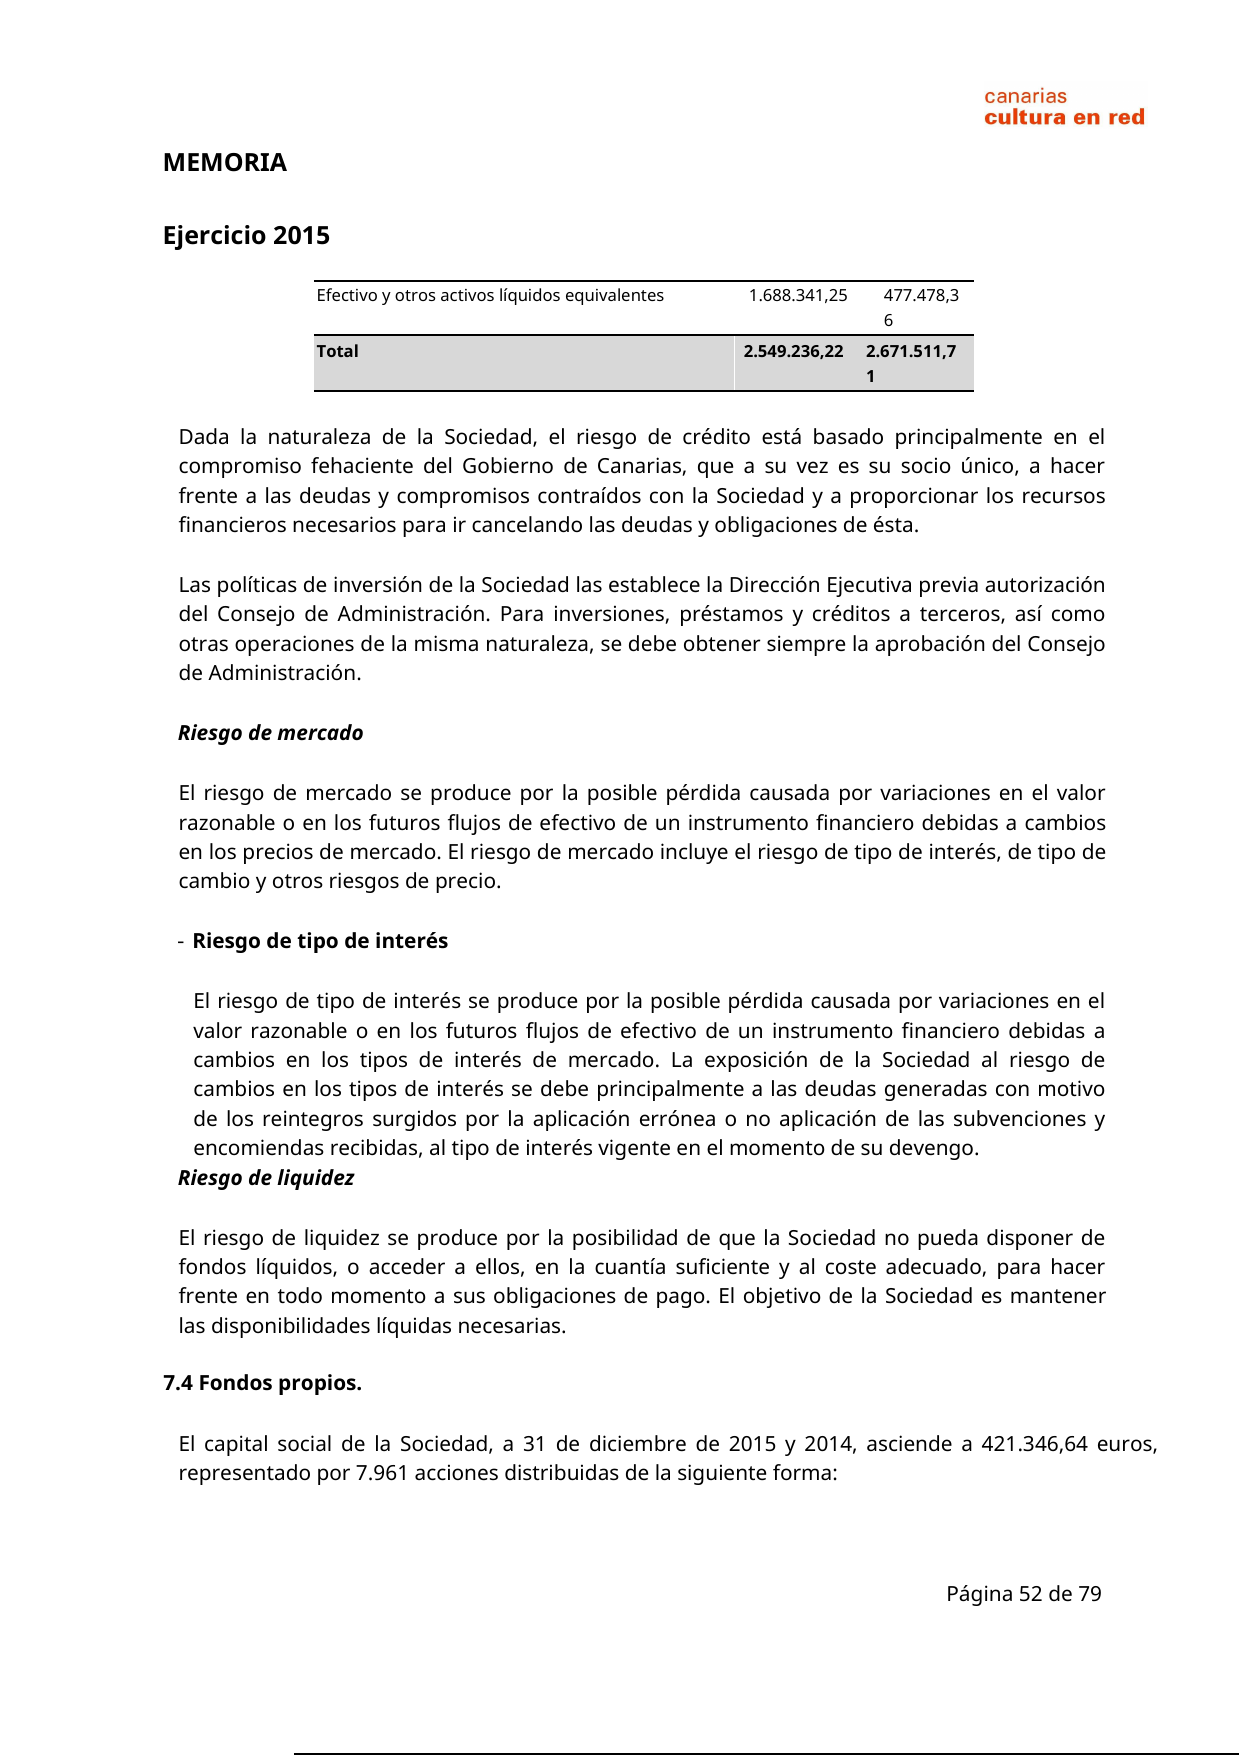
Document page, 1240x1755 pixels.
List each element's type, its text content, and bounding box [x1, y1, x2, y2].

table_cell Efectivo y otros activos líquidos equivalentes [314, 282, 734, 334]
text Riesgo de liquidez [178, 1163, 1161, 1191]
text El capital social de la Sociedad, a 31 de diciembre de 2015 y 2014, asciende a 421.346,64 euros, representado por 7.961 acciones distribuidas de la siguiente forma: [178, 1429, 1161, 1487]
text Dada la naturaleza de la Sociedad, el riesgo de crédito está basado principalmente en el compromiso fehaciente del Gobierno de Canarias, que a su vez es su socio único, a hacer frente a las deudas y compromisos contraídos con la Sociedad y a proporcionar los recursos financieros necesarios para ir cancelando las deudas y obligaciones de ésta. [178, 422, 1107, 538]
table_cell 2.549.236,22 [735, 336, 857, 390]
table_cell 1.688.341,25 [735, 282, 857, 334]
table_cell Total [314, 336, 734, 390]
text El riesgo de liquidez se produce por la posibilidad de que la Sociedad no pueda disponer de fondos líquidos, o acceder a ellos, en la cuantía suficiente y al coste adecuado, para hacer frente en todo momento a sus obligaciones de pago. El objetivo de la Sociedad es mantener las disponibilidades líquidas necesarias. [178, 1223, 1108, 1339]
list Riesgo de tipo de interés [177, 926, 1161, 955]
text Las políticas de inversión de la Sociedad las establece la Dirección Ejecutiva previa autorización del Consejo de Administración. Para inversiones, préstamos y créditos a terceros, así como otras operaciones de la misma naturaleza, se debe obtener siempre la aprobación del Consejo de Administración. [178, 570, 1107, 686]
text El riesgo de mercado se produce por la posible pérdida causada por variaciones en el valor razonable o en los futuros flujos de efectivo de un instrumento financiero debidas a cambios en los precios de mercado. El riesgo de mercado incluye el riesgo de tipo de interés, de tipo de cambio y otros riesgos de precio. [178, 778, 1108, 894]
table_cell 477.478,36 [857, 282, 974, 334]
text El riesgo de tipo de interés se produce por la posible pérdida causada por variaciones en el valor razonable o en los futuros flujos de efectivo de un instrumento financiero debidas a cambios en los tipos de interés de mercado. La exposición de la Sociedad al riesgo de cambios en los tipos de interés se debe principalmente a las deudas generadas con motivo de los reintegros surgidos por la aplicación errónea o no aplicación de las subvenciones y encomiendas recibidas, al tipo de interés vigente en el momento de su devengo. [193, 987, 1107, 1161]
table_header [484, 1518, 1075, 1579]
table_header [214, 1518, 483, 1579]
text Riesgo de mercado [178, 718, 1161, 746]
text 7.4 Fondos propios. [163, 1368, 1161, 1397]
table_cell 2.671.511,71 [857, 336, 974, 390]
